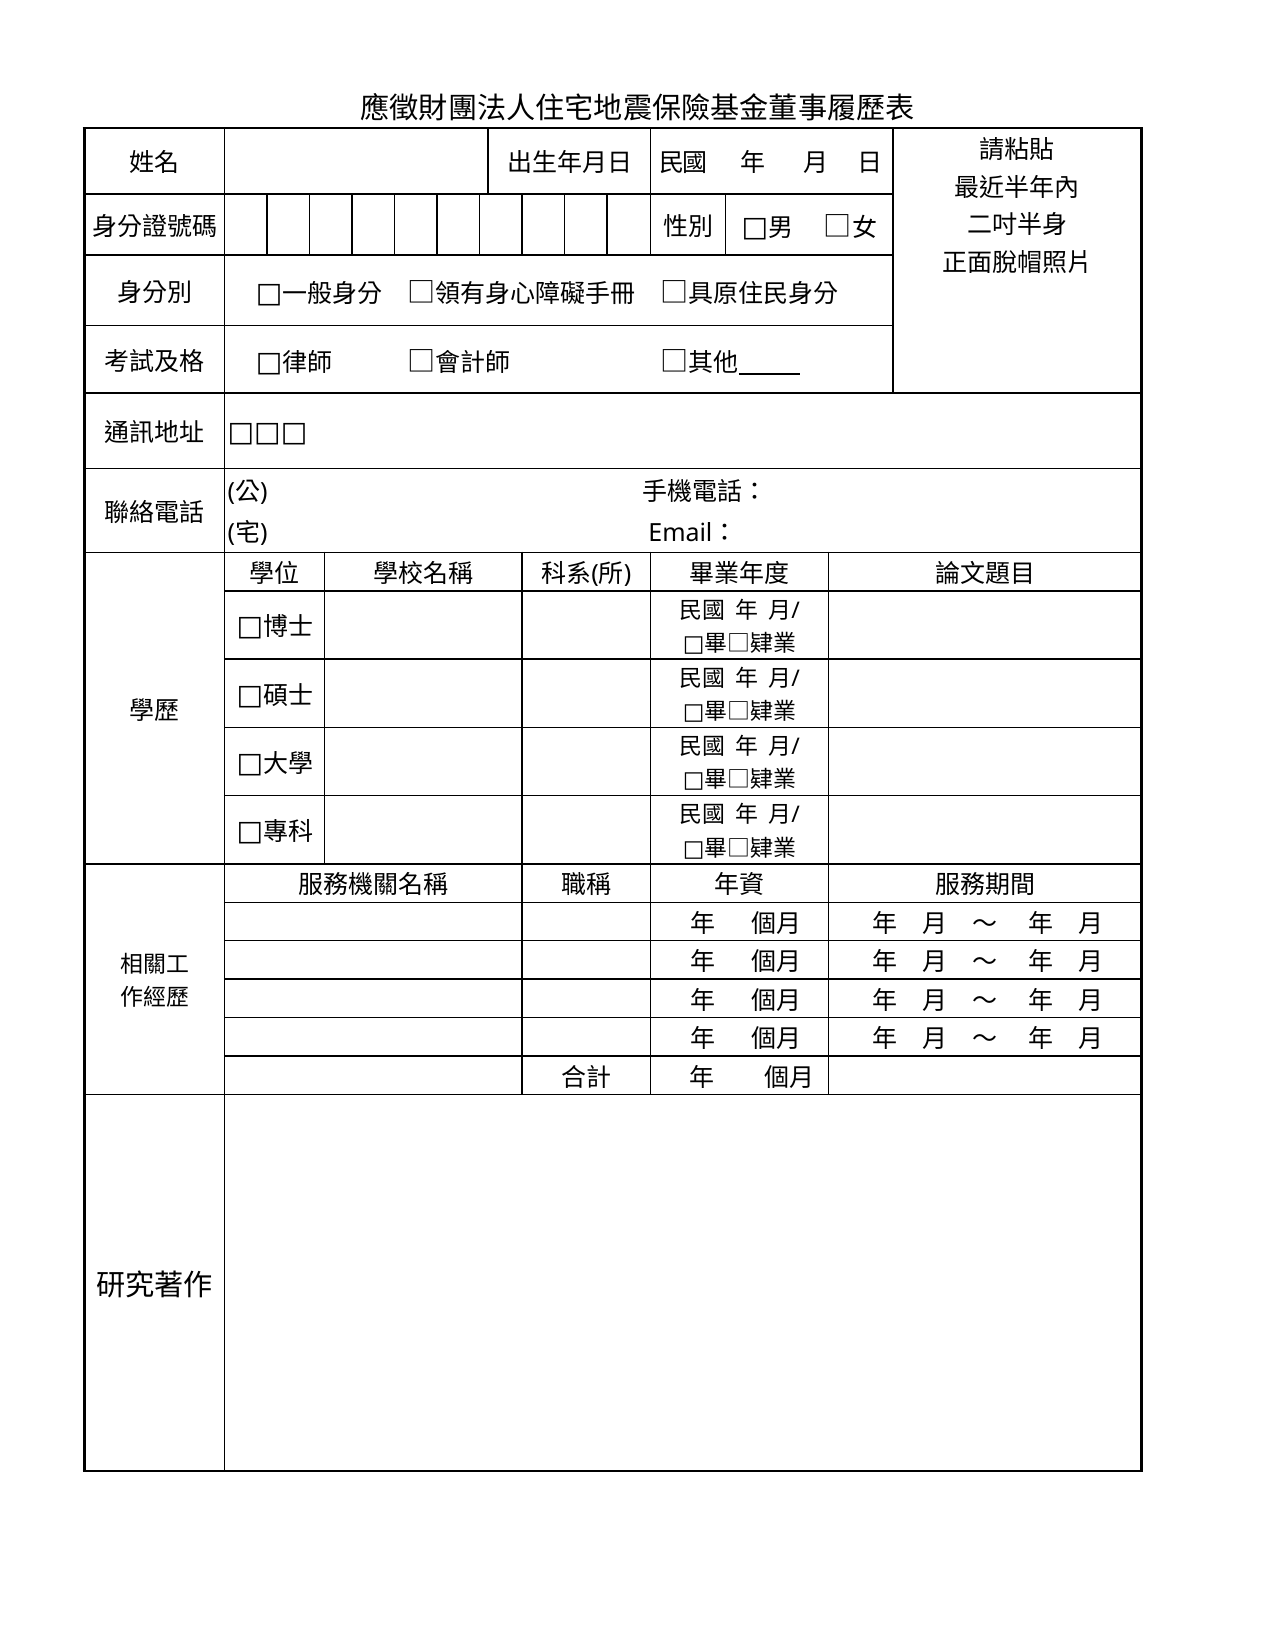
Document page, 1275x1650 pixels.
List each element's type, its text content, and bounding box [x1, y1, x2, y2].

table_cell 年 個月 [651, 1018, 828, 1055]
table_header [225, 129, 487, 193]
table_cell [438, 195, 479, 254]
table_cell 論文題目 [829, 553, 1140, 590]
table_cell [325, 796, 521, 863]
table_cell 年 月 ～ 年 月 [829, 903, 1140, 940]
table_cell 學校名稱 [325, 553, 521, 590]
table_cell [523, 728, 650, 795]
table_cell 考試及格 [86, 326, 224, 392]
table_cell 民國 年 月/ □畢□肄業 [651, 728, 828, 795]
table_cell [565, 195, 606, 254]
table_cell [829, 1057, 1140, 1093]
table_cell [225, 903, 521, 940]
table_cell 研究著作 [86, 1095, 224, 1470]
table_cell [310, 195, 351, 254]
table_cell [225, 1018, 521, 1055]
table_cell □律師 □會計師 □其他 [225, 326, 892, 392]
table_cell 年 個月 [651, 980, 828, 1017]
table_cell 相關工 作經歷 [86, 865, 224, 1093]
table_cell 年 月 ～ 年 月 [829, 941, 1140, 978]
table_header 民國 年 月 日 [651, 129, 892, 193]
table_cell 身分別 [86, 256, 224, 325]
table_cell □大學 [225, 728, 324, 795]
table_cell [523, 592, 650, 658]
table_cell 學位 [225, 553, 324, 590]
table_cell [829, 796, 1140, 863]
table_cell 聯絡電話 [86, 469, 224, 552]
table_cell □博士 [225, 592, 324, 658]
table_cell 年 月 ～ 年 月 [829, 980, 1140, 1017]
table_cell [829, 592, 1140, 658]
table_cell [480, 195, 521, 254]
table_cell 年 個月 [651, 941, 828, 978]
table_cell [225, 980, 521, 1017]
table_cell 畢業年度 [651, 553, 828, 590]
table_cell □一般身分 □領有身心障礙手冊 □具原住民身分 [225, 256, 892, 325]
table_cell [225, 1095, 1140, 1470]
table_cell [523, 980, 650, 1017]
table_header 請粘貼 最近半年內 二吋半身 正面脫帽照片 [894, 129, 1140, 392]
table_cell [268, 195, 309, 254]
table_cell 民國 年 月/ □畢□肄業 [651, 660, 828, 726]
table_cell [395, 195, 436, 254]
table_cell [225, 941, 521, 978]
table_cell 科系(所) [523, 553, 650, 590]
table_cell [608, 195, 650, 254]
table_cell [829, 660, 1140, 726]
table_cell 身分證號碼 [86, 195, 224, 254]
table_cell [325, 592, 521, 658]
table_cell 職稱 [523, 865, 650, 901]
table_cell 民國 年 月/ □畢□肄業 [651, 796, 828, 863]
table_header 姓名 [86, 129, 224, 193]
table_cell 年 月 ～ 年 月 [829, 1018, 1140, 1055]
table_cell 學歷 [86, 553, 224, 863]
table_cell 年 個月 [651, 1057, 828, 1093]
table_cell [523, 903, 650, 940]
table_cell [523, 941, 650, 978]
table_cell □碩士 [225, 660, 324, 726]
table_header 出生年月日 [489, 129, 650, 193]
table_cell 合計 [523, 1057, 650, 1093]
table_cell [523, 1018, 650, 1055]
table_cell 年資 [651, 865, 828, 901]
table_cell 服務期間 [829, 865, 1140, 901]
text 應徵財團法人住宅地震保險基金董事履歷表 [89, 85, 1186, 127]
table_cell (公) 手機電話： (宅) Email： [225, 469, 1140, 552]
table_cell [225, 1057, 521, 1093]
table_cell [523, 195, 564, 254]
table_cell [325, 660, 521, 726]
table_cell [225, 195, 266, 254]
table_cell [325, 728, 521, 795]
table_cell 民國 年 月/ □畢□肄業 [651, 592, 828, 658]
table_cell 服務機關名稱 [225, 865, 521, 901]
table_cell 通訊地址 [86, 394, 224, 467]
table_cell □男 □女 [726, 195, 892, 254]
table_cell □專科 [225, 796, 324, 863]
table_cell □□□ [225, 394, 1140, 467]
table_cell [353, 195, 394, 254]
table_cell [523, 660, 650, 726]
table_cell [829, 728, 1140, 795]
table_cell [523, 796, 650, 863]
table_cell 年 個月 [651, 903, 828, 940]
table_cell 性別 [651, 195, 725, 254]
